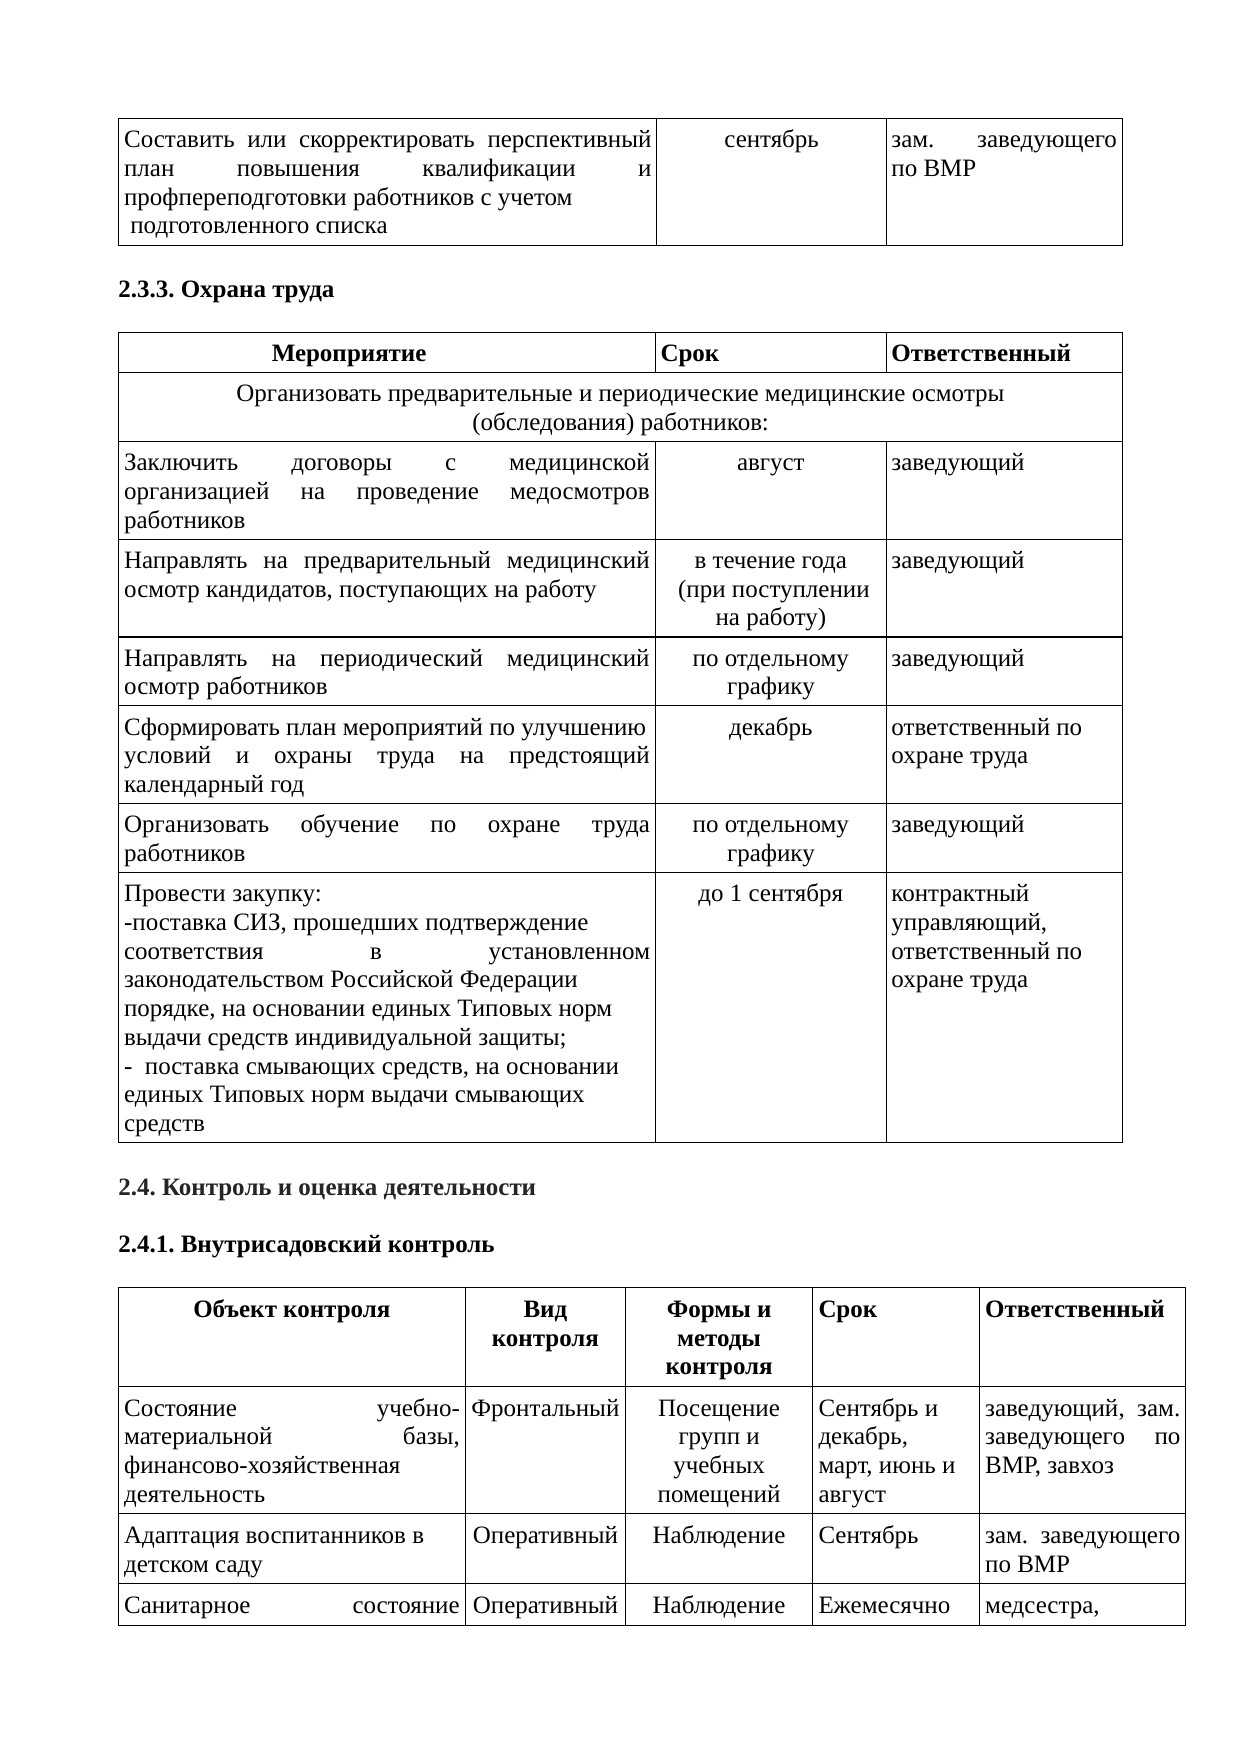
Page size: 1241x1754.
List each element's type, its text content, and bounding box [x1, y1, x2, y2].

table_cell декабрь [656, 706, 886, 803]
table_cell Организовать предварительные и периодические медицинские осмотры (обследования) работников: [119, 373, 1122, 441]
table_cell ответственный по охране труда [887, 706, 1122, 803]
table_cell Сентябрь и декабрь, март, июнь и август [813, 1387, 979, 1513]
table_header Срок [656, 333, 886, 372]
table_cell Оперативный [466, 1584, 625, 1624]
table_cell Провести закупку: -поставка СИЗ, прошедших подтверждение соответствия в установленном законодательством Российской Федерации порядке, на основании единых Типовых норм выдачи средств индивидуальной защиты; - поставка смывающих средств, на основании единых Типовых норм выдачи смывающих средств [119, 873, 655, 1142]
table_cell медсестра, [980, 1584, 1185, 1624]
table_cell заведующий [887, 638, 1122, 705]
table_cell Санитарное состояние [119, 1584, 465, 1624]
table_cell по отдельному графику [656, 804, 886, 872]
table_cell заведующий [887, 540, 1122, 636]
table_header Ответственный [980, 1288, 1185, 1386]
table_cell контрактный управляющий, ответственный по охране труда [887, 873, 1122, 1142]
table_cell Состояние учебно-материальной базы, финансово-хозяйственная деятельность [119, 1387, 465, 1513]
table_cell Сформировать план мероприятий по улучшению условий и охраны труда на предстоящий календарный год [119, 706, 655, 803]
table_cell Адаптация воспитанников в детском саду [119, 1514, 465, 1583]
table_cell Направлять на периодический медицинский осмотр работников [119, 638, 655, 705]
table_cell август [656, 442, 886, 539]
text 2.4.1. Внутрисадовский контроль [118, 1229, 1122, 1258]
table_cell Наблюдение [626, 1584, 812, 1624]
table_header Срок [813, 1288, 979, 1386]
text 2.3.3. Охрана труда [118, 274, 1122, 303]
table_cell Направлять на предварительный медицинский осмотр кандидатов, поступающих на работу [119, 540, 655, 636]
table_cell заведующий, зам. заведующего по ВМР, завхоз [980, 1387, 1185, 1513]
table_header Вид контроля [466, 1288, 625, 1386]
table_cell заведующий [887, 442, 1122, 539]
table_cell до 1 сентября [656, 873, 886, 1142]
table_cell заведующий [887, 804, 1122, 872]
table_cell Сентябрь [813, 1514, 979, 1583]
table_header Формы и методы контроля [626, 1288, 812, 1386]
table_cell зам. заведующего по ВМР [980, 1514, 1185, 1583]
table_cell Наблюдение [626, 1514, 812, 1583]
table_cell Организовать обучение по охране труда работников [119, 804, 655, 872]
table_header Объект контроля [119, 1288, 465, 1386]
table_cell Составить или скорректировать перспективный план повышения квалификации и профпереподготовки работников с учетом подготовленного списка [119, 119, 656, 244]
table_cell по отдельному графику [656, 638, 886, 705]
table_cell Фронтальный [466, 1387, 625, 1513]
text 2.4. Контроль и оценка деятельности [118, 1172, 1122, 1201]
table_cell Заключить договоры с медицинской организацией на проведение медосмотров работников [119, 442, 655, 539]
table_cell Ежемесячно [813, 1584, 979, 1624]
table_header Мероприятие [119, 333, 655, 372]
table_cell Оперативный [466, 1514, 625, 1583]
table_header Ответственный [887, 333, 1122, 372]
table_cell Посещение групп и учебных помещений [626, 1387, 812, 1513]
table_cell сентябрь [657, 119, 886, 244]
table_cell в течение года (при поступлении на работу) [656, 540, 886, 636]
table_cell зам. заведующего по ВМР [887, 119, 1122, 244]
